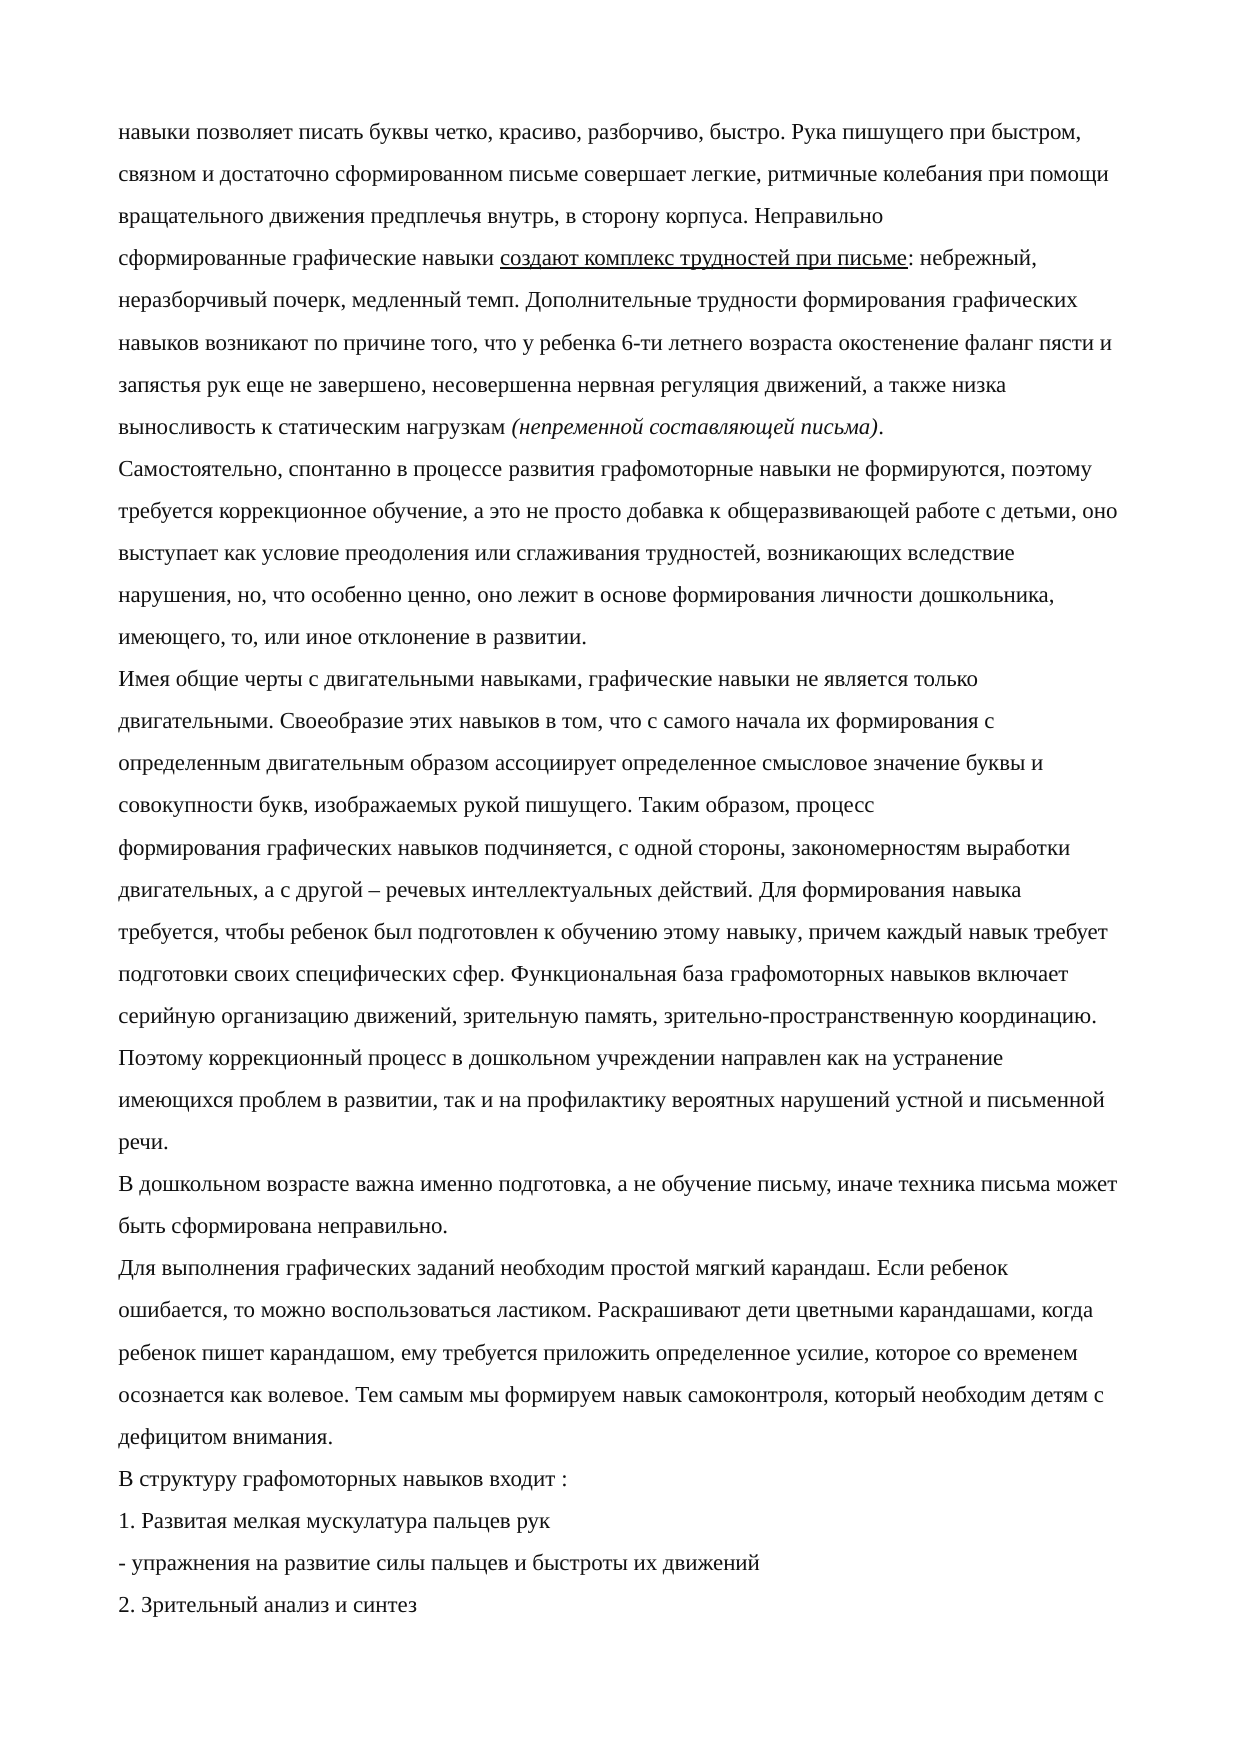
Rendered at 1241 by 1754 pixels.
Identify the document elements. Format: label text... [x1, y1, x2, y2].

text Поэтому коррекционный процесс в дошкольном учреждении направлен как на устранение имеющихся проблем в развитии, так и на профилактику вероятных нарушений устной и письменной речи. [118, 1044, 1122, 1154]
text В структуру графомоторных навыков входит : [118, 1465, 1122, 1491]
text Самостоятельно, спонтанно в процессе развития графомоторные навыки не формируются, поэтому требуется коррекционное обучение, а это не просто добавка к общеразвивающей работе с детьми, оно выступает как условие преодоления или сглаживания трудностей, возникающих вследствие нарушения, но, что особенно ценно, оно лежит в основе формирования личности дошкольника, имеющего, то, или иное отклонение в развитии. [118, 455, 1122, 649]
text 2. Зрительный анализ и синтез [118, 1591, 1122, 1617]
text навыки позволяет писать буквы четко, красиво, разборчиво, быстро. Рука пишущего при быстром, связном и достаточно сформированном письме совершает легкие, ритмичные колебания при помощи вращательного движения предплечья внутрь, в сторону корпуса. Неправильно сформированные графические навыки создают комплекс трудностей при письме: небрежный, неразборчивый почерк, медленный темп. Дополнительные трудности формирования графических навыков возникают по причине того, что у ребенка 6-ти летнего возраста окостенение фаланг пясти и запястья рук еще не завершено, несовершенна нервная регуляция движений, а также низка выносливость к статическим нагрузкам (непременной составляющей письма). [118, 118, 1122, 439]
text 1. Развитая мелкая мускулатура пальцев рук [118, 1507, 1122, 1533]
text Имея общие черты с двигательными навыками, графические навыки не является только двигательными. Своеобразие этих навыков в том, что с самого начала их формирования с определенным двигательным образом ассоциирует определенное смысловое значение буквы и совокупности букв, изображаемых рукой пишущего. Таким образом, процесс формирования графических навыков подчиняется, с одной стороны, закономерностям выработки двигательных, а с другой – речевых интеллектуальных действий. Для формирования навыка требуется, чтобы ребенок был подготовлен к обучению этому навыку, причем каждый навык требует подготовки своих специфических сфер. Функциональная база графомоторных навыков включает серийную организацию движений, зрительную память, зрительно-пространственную координацию. [118, 665, 1122, 1028]
text В дошкольном возрасте важна именно подготовка, а не обучение письму, иначе техника письма может быть сформирована неправильно. [118, 1170, 1122, 1239]
text Для выполнения графических заданий необходим простой мягкий карандаш. Если ребенок ошибается, то можно воспользоваться ластиком. Раскрашивают дети цветными карандашами, когда ребенок пишет карандашом, ему требуется приложить определенное усилие, которое со временем осознается как волевое. Тем самым мы формируем навык самоконтроля, который необходим детям с дефицитом внимания. [118, 1254, 1122, 1449]
text - упражнения на развитие силы пальцев и быстроты их движений [118, 1549, 1122, 1575]
